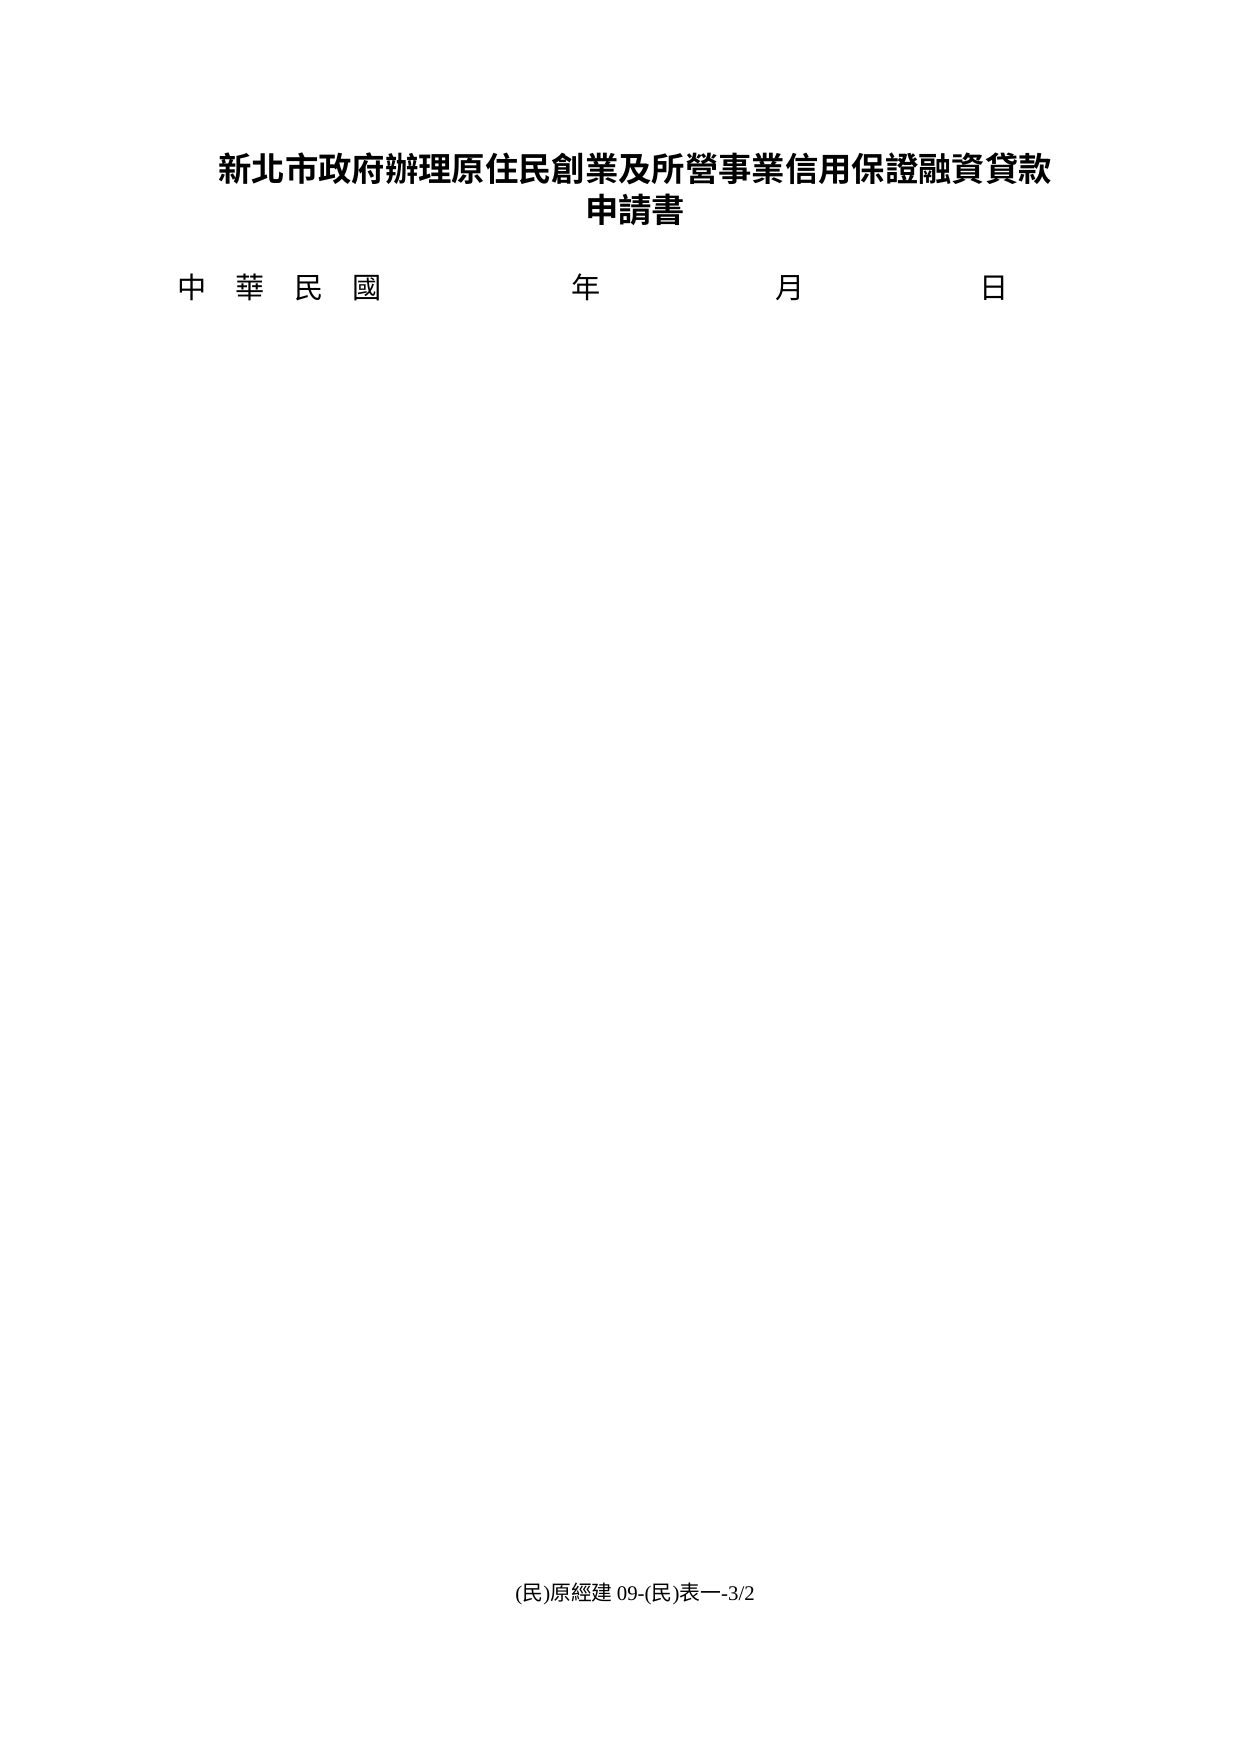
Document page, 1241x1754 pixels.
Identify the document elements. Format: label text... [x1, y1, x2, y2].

text 中 華 民 國 年 月 日 [177, 244, 1092, 306]
